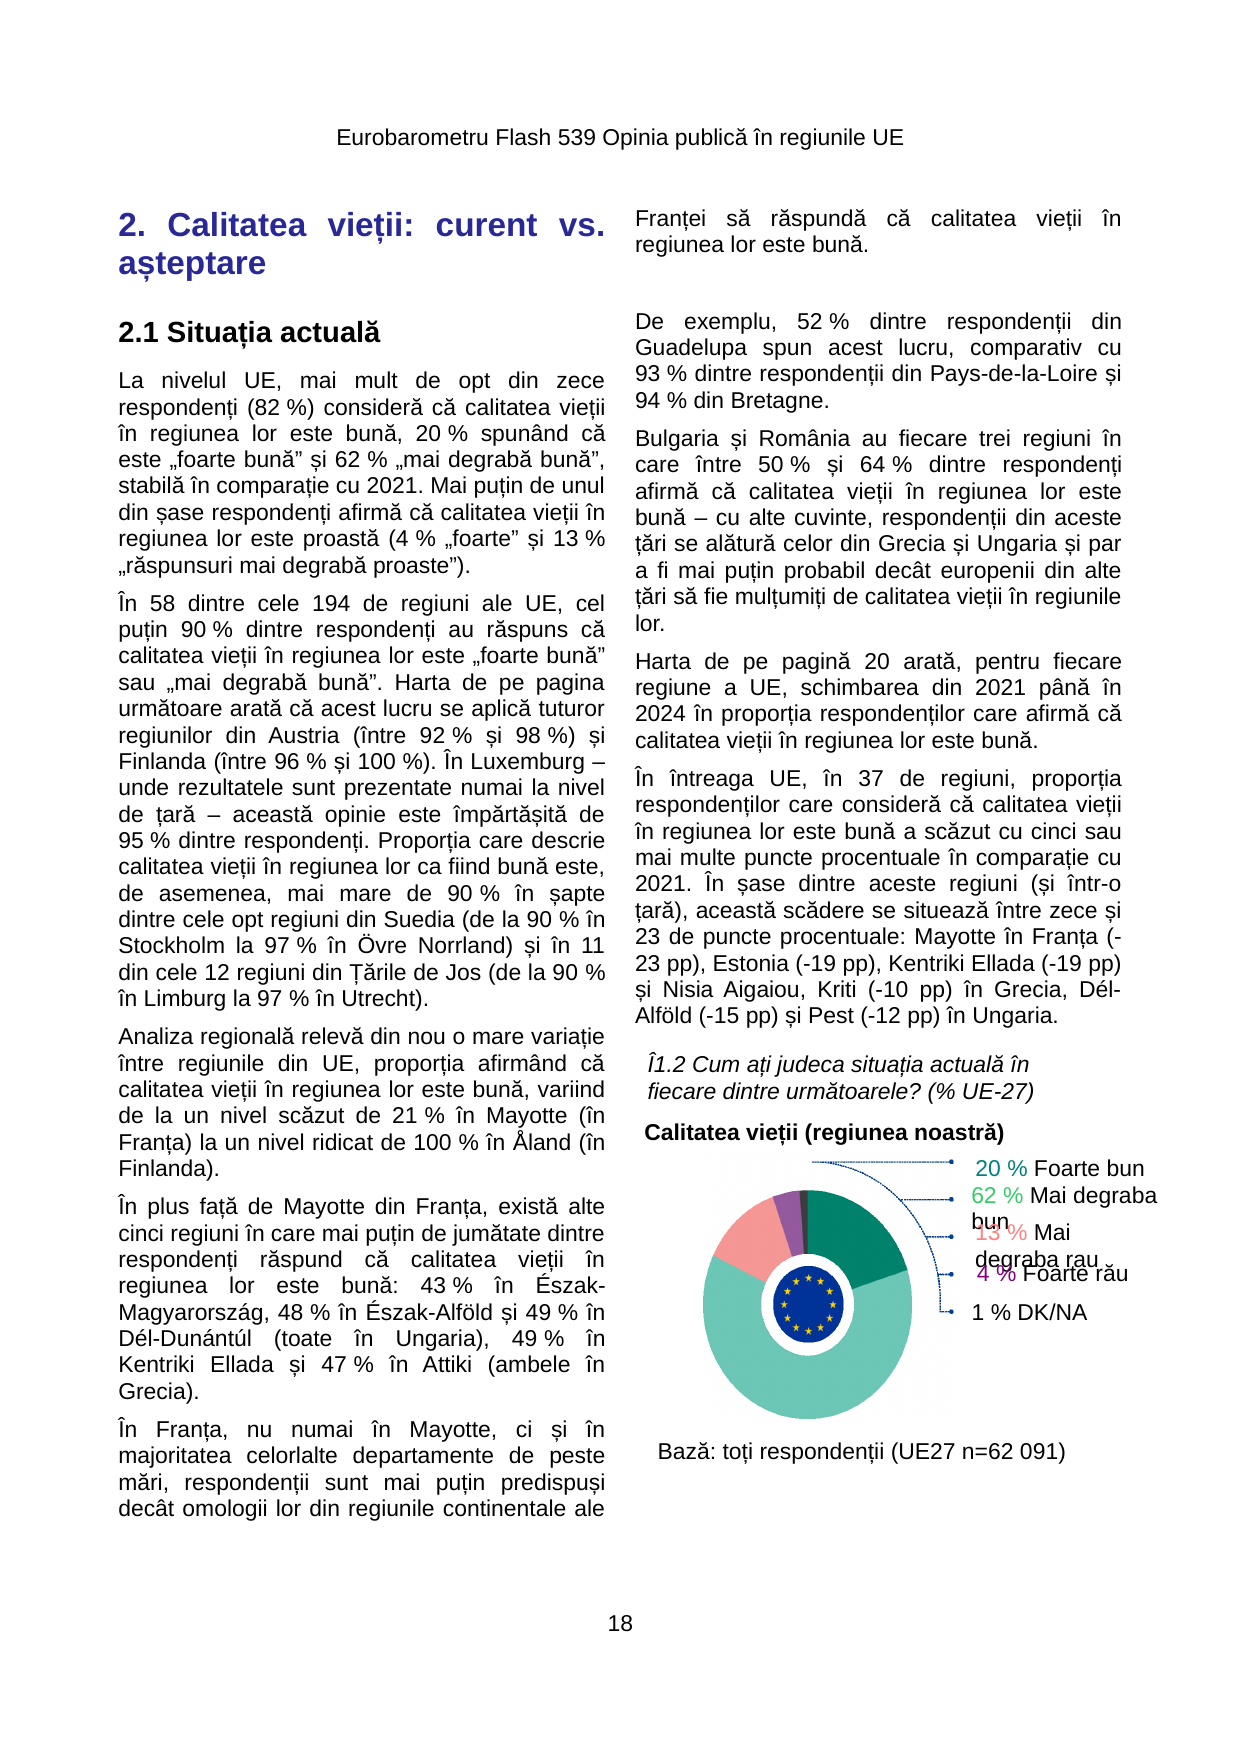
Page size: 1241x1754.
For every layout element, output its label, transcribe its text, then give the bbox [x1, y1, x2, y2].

text În Franța, nu numai în Mayotte, ci și în majoritatea celorlalte departamente de peste mări, respondenții sunt mai puțin predispuși decât omologii lor din regiunile continentale ale [118, 1416, 605, 1521]
text La nivelul UE, mai mult de opt din zece respondenți (82 %) consideră că calitatea vieții în regiunea lor este bună, 20 % spunând că este „foarte bună” și 62 % „mai degrabă bună”, stabilă în comparație cu 2021. Mai puțin de unul din șase respondenți afirmă că calitatea vieții în regiunea lor este proastă (4 % „foarte” și 13 % „răspunsuri mai degrabă proaste”). [118, 367, 605, 578]
text În 58 dintre cele 194 de regiuni ale UE, cel puțin 90 % dintre respondenți au răspuns că calitatea vieții în regiunea lor este „foarte bună” sau „mai degrabă bună”. Harta de pe pagina următoare arată că acest lucru se aplică tuturor regiunilor din Austria (între 92 % și 98 %) și Finlanda (între 96 % și 100 %). În Luxemburg – unde rezultatele sunt prezentate numai la nivel de țară – această opinie este împărtășită de 95 % dintre respondenți. Proporția care descrie calitatea vieții în regiunea lor ca fiind bună este, de asemenea, mai mare de 90 % în șapte dintre cele opt regiuni din Suedia (de la 90 % în Stockholm la 97 % în Övre Norrland) și în 11 din cele 12 regiuni din Țările de Jos (de la 90 % în Limburg la 97 % în Utrecht). [118, 590, 605, 1011]
text Analiza regională relevă din nou o mare variație între regiunile din UE, proporția afirmând că calitatea vieții în regiunea lor este bună, variind de la un nivel scăzut de 21 % în Mayotte (în Franța) la un nivel ridicat de 100 % în Åland (în Finlanda). [118, 1023, 605, 1181]
text În întreaga UE, în 37 de regiuni, proporția respondenților care consideră că calitatea vieții în regiunea lor este bună a scăzut cu cinci sau mai multe puncte procentuale în comparație cu 2021. În șase dintre aceste regiuni (și într-o țară), această scădere se situează între zece și 23 de puncte procentuale: Mayotte în Franța (-23 pp), Estonia (-19 pp), Kentriki Ellada (-19 pp) și Nisia Aigaiou, Kriti (-10 pp) în Grecia, Dél-Alföld (-15 pp) și Pest (-12 pp) în Ungaria. [635, 765, 1122, 1028]
text Bulgaria și România au fiecare trei regiuni în care între 50 % și 64 % dintre respondenți afirmă că calitatea vieții în regiunea lor este bună – cu alte cuvinte, respondenții din aceste țări se alătură celor din Grecia și Ungaria și par a fi mai puțin probabil decât europenii din alte țări să fie mulțumiți de calitatea vieții în regiunile lor. [635, 425, 1122, 636]
text În plus față de Mayotte din Franța, există alte cinci regiuni în care mai puțin de jumătate dintre respondenți răspund că calitatea vieții în regiunea lor este bună: 43 % în Észak-Magyarország, 48 % în Észak-Alföld și 49 % în Dél-Dunántúl (toate în Ungaria), 49 % în Kentriki Ellada și 47 % în Attiki (ambele în Grecia). [118, 1193, 605, 1404]
subtitle 2. Calitatea vieții: curent vs. așteptare [118, 205, 605, 282]
text Harta de pe pagină 20 arată, pentru fiecare regiune a UE, schimbarea din 2021 până în 2024 în proporția respondenților care afirmă că calitatea vieții în regiunea lor este bună. [635, 648, 1122, 753]
subtitle 2.1 Situația actuală [118, 315, 605, 349]
picture [700, 1153, 957, 1421]
text De exemplu, 52 % dintre respondenții din Guadelupa spun acest lucru, comparativ cu 93 % dintre respondenții din Pays-de-la-Loire și 94 % din Bretagne. [635, 308, 1122, 413]
text Franței să răspundă că calitatea vieții în regiunea lor este bună. [635, 205, 1122, 258]
